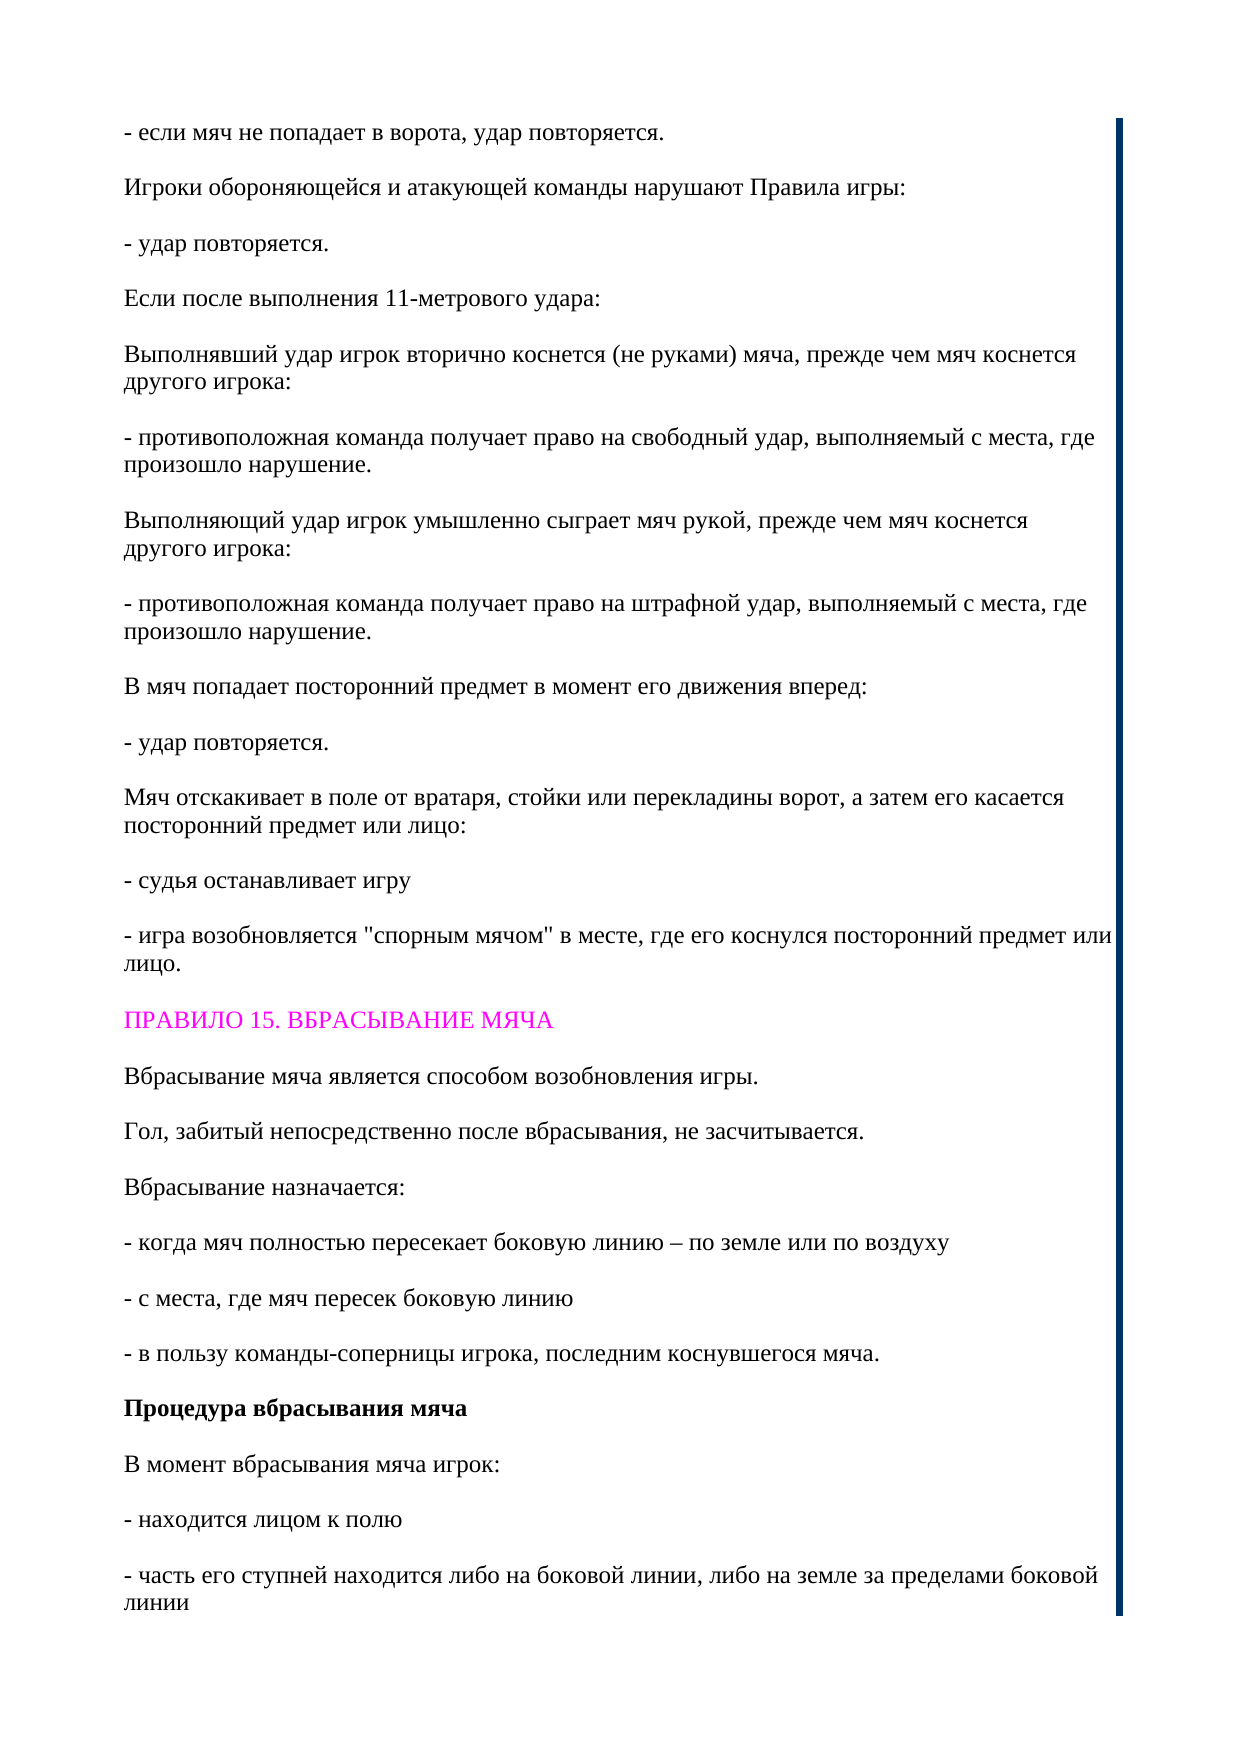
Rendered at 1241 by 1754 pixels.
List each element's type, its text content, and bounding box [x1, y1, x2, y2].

table_header [1116, 118, 1123, 1616]
table_cell - если мяч не попадает в ворота, удар повторяется. Игроки обороняющейся и атакующей команды нарушают Правила игры: - удар повторяется. Если после выполнения 11-метрового удара: Выполнявший удар игрок вторично коснется (не руками) мяча, прежде чем мяч коснется другого игрока: - противоположная команда получает право на свободный удар, выполняемый с места, где произошло нарушение. Выполняющий удар игрок умышленно сыграет мяч рукой, прежде чем мяч коснется другого игрока: - противоположная команда получает право на штрафной удар, выполняемый с места, где произошло нарушение. В мяч попадает посторонний предмет в момент его движения вперед: - удар повторяется. Мяч отскакивает в поле от вратаря, стойки или перекладины ворот, а затем его касается посторонний предмет или лицо: - судья останавливает игру - игра возобновляется "спорным мячом" в месте, где его коснулся посторонний предмет или лицо. ПРАВИЛО 15. ВБРАСЫВАНИЕ МЯЧА Вбрасывание мяча является способом возобновления игры. Гол, забитый непосредственно после вбрасывания, не засчитывается. Вбрасывание назначается: - когда мяч полностью пересекает боковую линию – по земле или по воздуху - с места, где мяч пересек боковую линию - в пользу команды-соперницы игрока, последним коснувшегося мяча. Процедура вбрасывания мяча В момент вбрасывания мяча игрок: - находится лицом к полю - часть его ступней находится либо на боковой линии, либо на земле за пределами боковой линии [124, 118, 1116, 1616]
